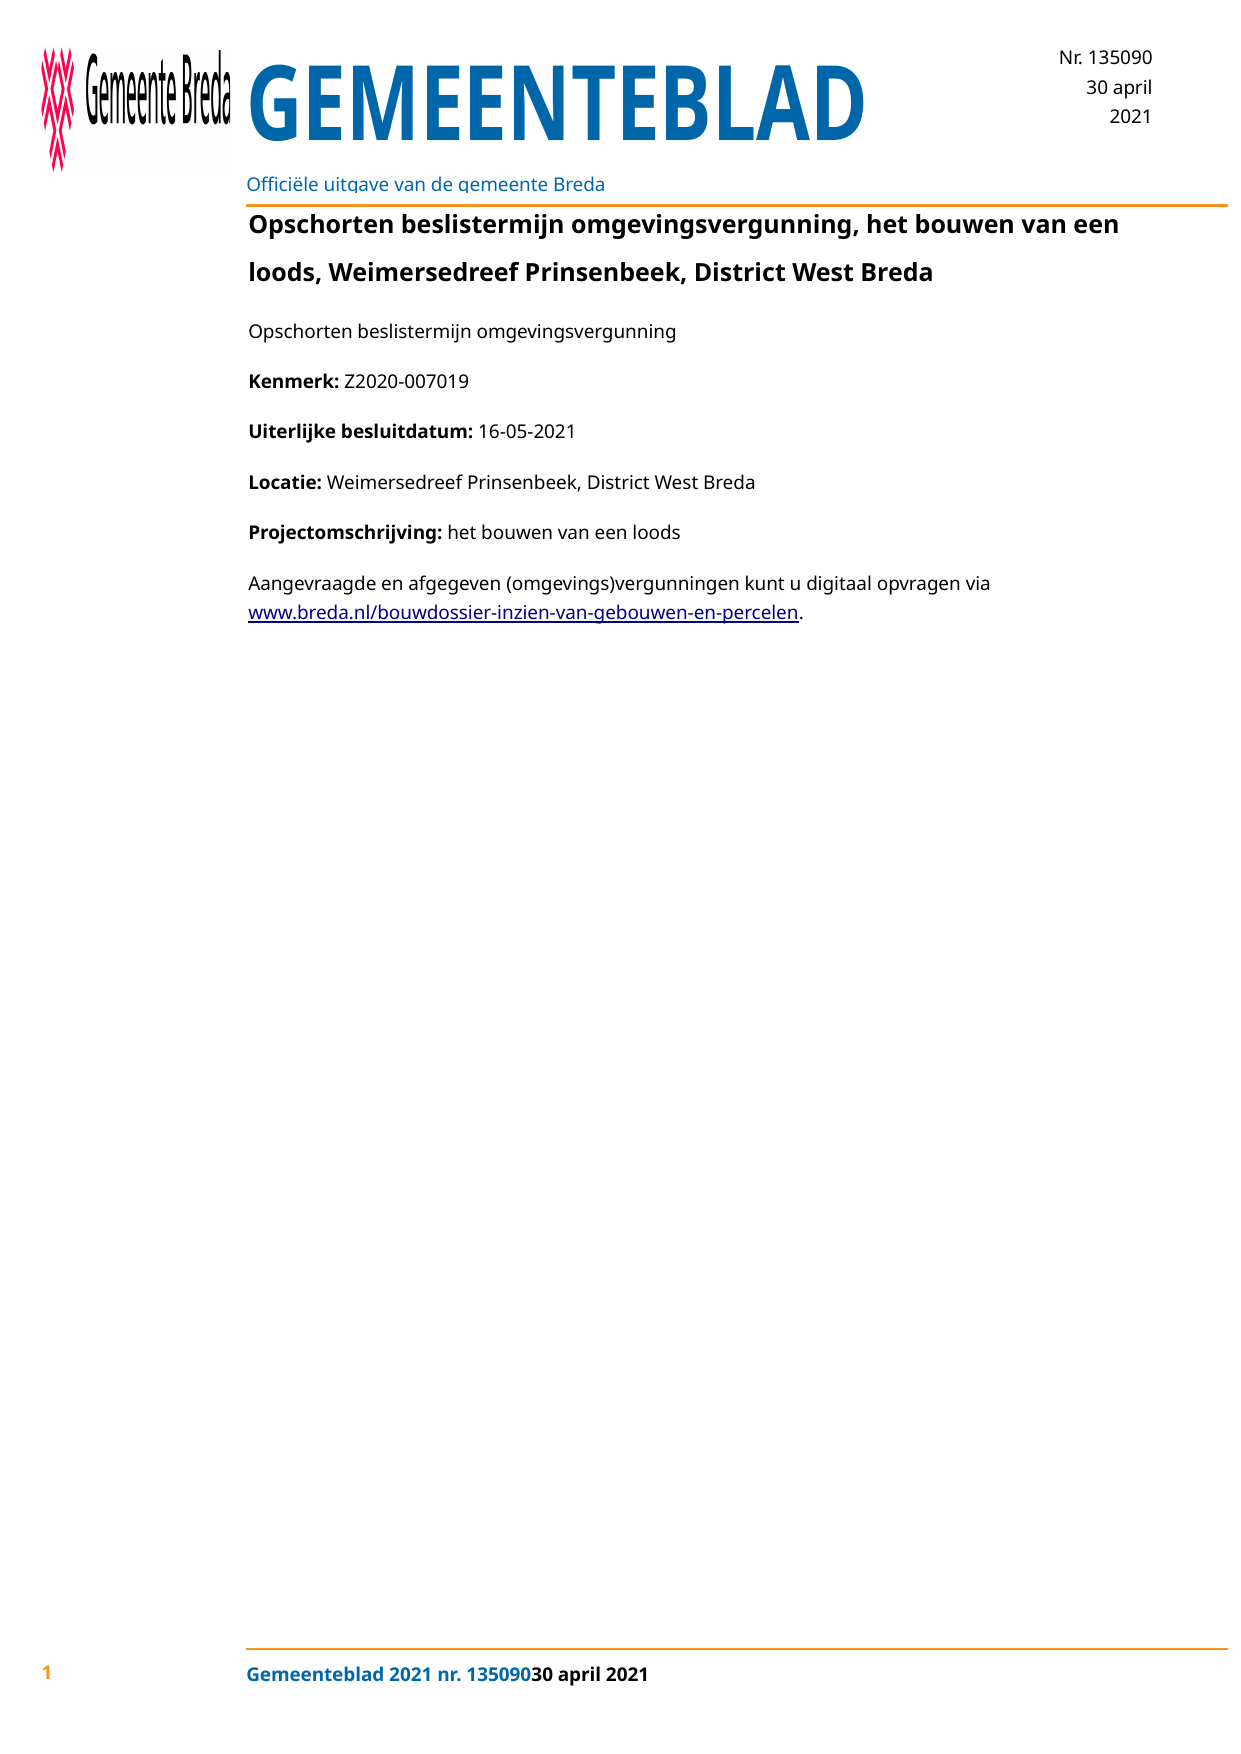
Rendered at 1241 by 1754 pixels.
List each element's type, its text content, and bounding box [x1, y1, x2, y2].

text Uiterlijke besluitdatum: 16-05-2021 [248, 419, 1152, 444]
text Projectomschrijving: het bouwen van een loods [248, 519, 1152, 545]
text Opschorten beslistermijn omgevingsvergunning, het bouwen van een loods, Weimersedreef Prinsenbeek, District West Breda [248, 207, 1152, 288]
text Opschorten beslistermijn omgevingsvergunning [248, 318, 1152, 344]
text Aangevraagde en afgegeven (omgevings)vergunningen kunt u digitaal opvragen via www.breda.nl/bouwdossier-inzien-van-gebouwen-en-percelen. [248, 570, 1152, 625]
text Locatie: Weimersedreef Prinsenbeek, District West Breda [248, 469, 1152, 495]
text Kenmerk: Z2020-007019 [248, 368, 1152, 394]
picture [41, 47, 231, 172]
